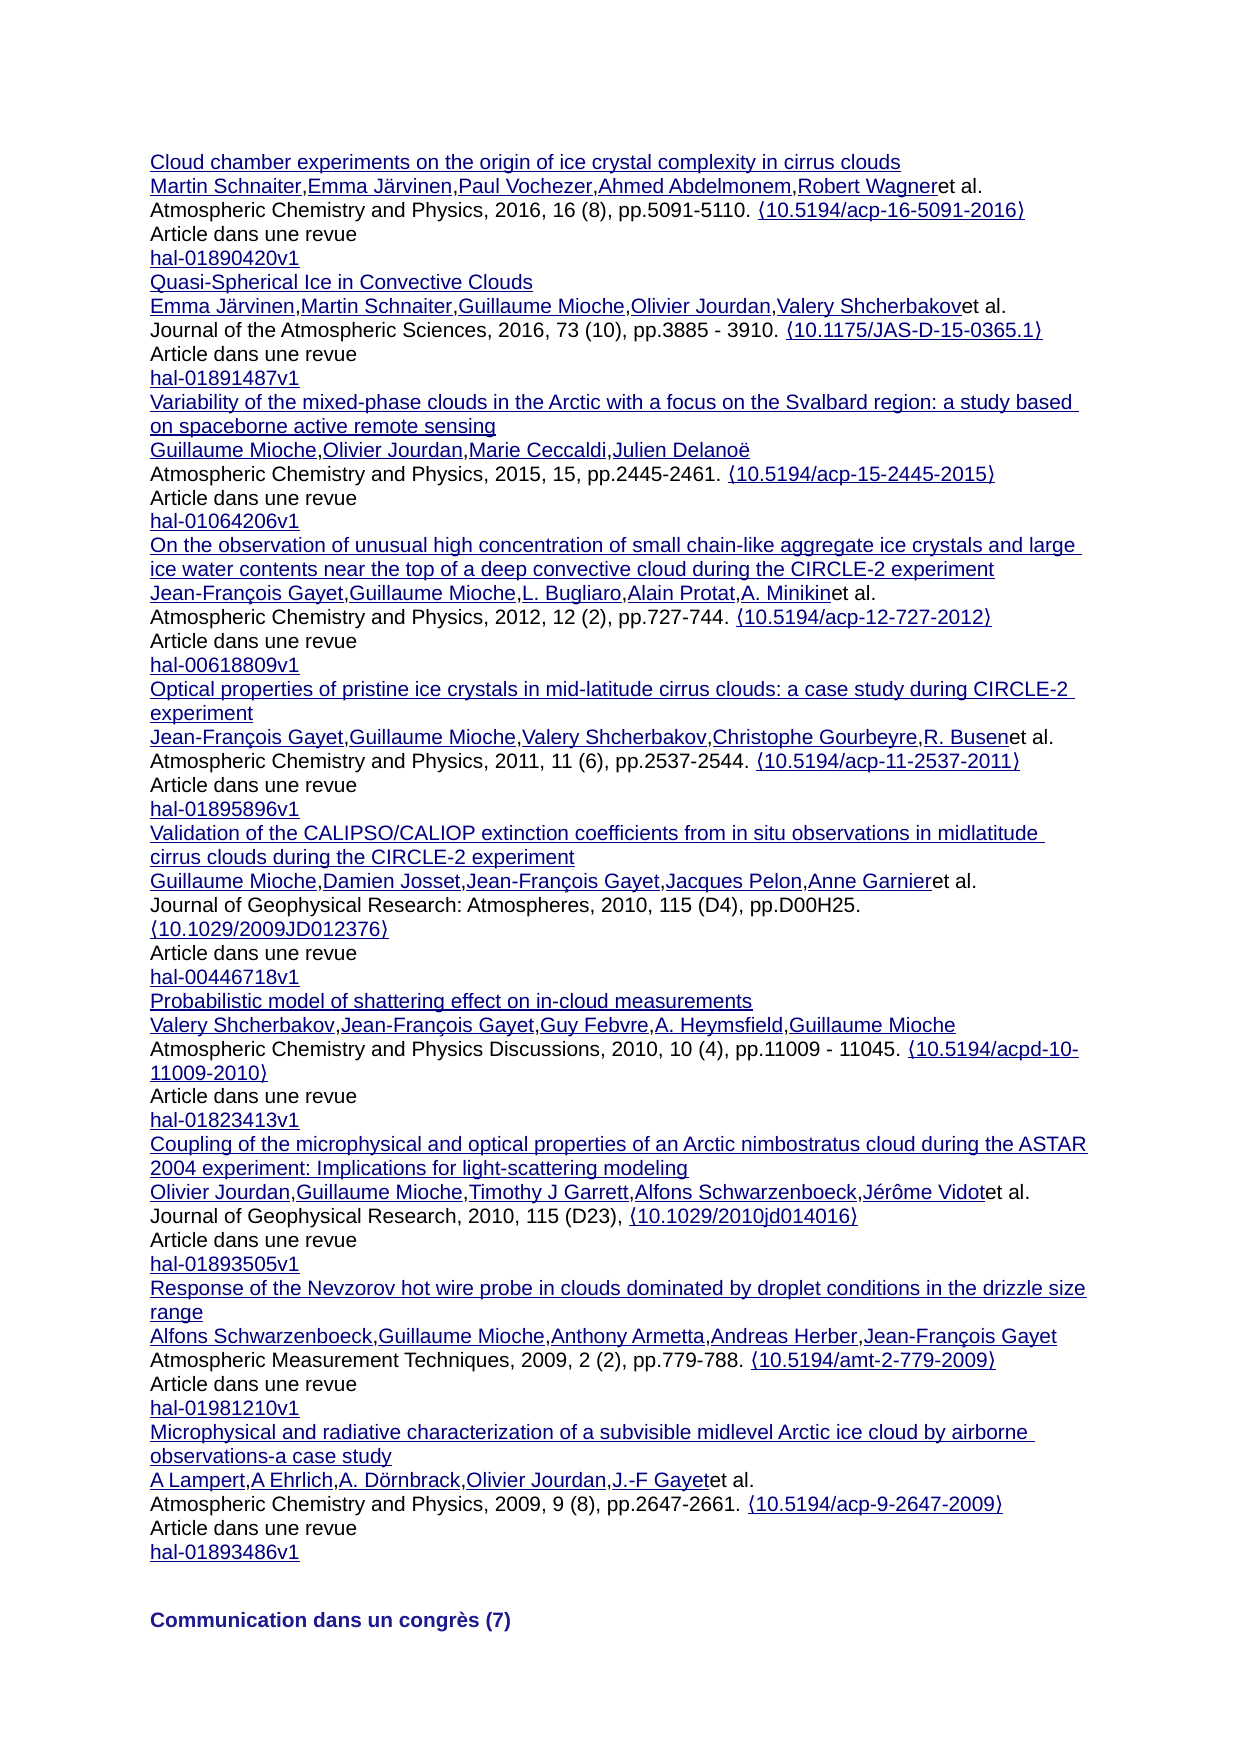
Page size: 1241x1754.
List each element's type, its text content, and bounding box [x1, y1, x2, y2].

table_cell Optical properties of pristine ice crystals in mid-latitude cirrus clouds: a case study during CIRCLE-2 experiment Jean-François Gayet,Guillaume Mioche,Valery Shcherbakov,Christophe Gourbeyre,R. Busenet al. Atmospheric Chemistry and Physics, 2011, 11 (6), pp.2537-2544. ⟨10.5194/acp-11-2537-2011⟩ Article dans une revue hal-01895896v1 [150, 677, 1090, 821]
table_cell On the observation of unusual high concentration of small chain-like aggregate ice crystals and large ice water contents near the top of a deep convective cloud during the CIRCLE-2 experiment Jean-François Gayet,Guillaume Mioche,L. Bugliaro,Alain Protat,A. Minikinet al. Atmospheric Chemistry and Physics, 2012, 12 (2), pp.727-744. ⟨10.5194/acp-12-727-2012⟩ Article dans une revue hal-00618809v1 [150, 533, 1090, 677]
table_cell Probabilistic model of shattering effect on in-cloud measurements Valery Shcherbakov,Jean-François Gayet,Guy Febvre,A. Heymsfield,Guillaume Mioche Atmospheric Chemistry and Physics Discussions, 2010, 10 (4), pp.11009 - 11045. ⟨10.5194/acpd-10-11009-2010⟩ Article dans une revue hal-01823413v1 [150, 989, 1090, 1132]
table_cell Coupling of the microphysical and optical properties of an Arctic nimbostratus cloud during the ASTAR 2004 experiment: Implications for light-scattering modeling Olivier Jourdan,Guillaume Mioche,Timothy J Garrett,Alfons Schwarzenboeck,Jérôme Vidotet al. Journal of Geophysical Research, 2010, 115 (D23), ⟨10.1029/2010jd014016⟩ Article dans une revue hal-01893505v1 [150, 1132, 1090, 1276]
subtitle Communication dans un congrès (7) [150, 1608, 1090, 1632]
table_cell Variability of the mixed-phase clouds in the Arctic with a focus on the Svalbard region: a study based on spaceborne active remote sensing Guillaume Mioche,Olivier Jourdan,Marie Ceccaldi,Julien Delanoë Atmospheric Chemistry and Physics, 2015, 15, pp.2445-2461. ⟨10.5194/acp-15-2445-2015⟩ Article dans une revue hal-01064206v1 [150, 390, 1090, 533]
table_cell Validation of the CALIPSO/CALIOP extinction coefficients from in situ observations in midlatitude cirrus clouds during the CIRCLE-2 experiment Guillaume Mioche,Damien Josset,Jean-François Gayet,Jacques Pelon,Anne Garnieret al. Journal of Geophysical Research: Atmospheres, 2010, 115 (D4), pp.D00H25. ⟨10.1029/2009JD012376⟩ Article dans une revue hal-00446718v1 [150, 821, 1090, 988]
table_cell Quasi-Spherical Ice in Convective Clouds Emma Järvinen,Martin Schnaiter,Guillaume Mioche,Olivier Jourdan,Valery Shcherbakovet al. Journal of the Atmospheric Sciences, 2016, 73 (10), pp.3885 - 3910. ⟨10.1175/JAS-D-15-0365.1⟩ Article dans une revue hal-01891487v1 [150, 270, 1090, 389]
table_cell Response of the Nevzorov hot wire probe in clouds dominated by droplet conditions in the drizzle size range Alfons Schwarzenboeck,Guillaume Mioche,Anthony Armetta,Andreas Herber,Jean-François Gayet Atmospheric Measurement Techniques, 2009, 2 (2), pp.779-788. ⟨10.5194/amt-2-779-2009⟩ Article dans une revue hal-01981210v1 [150, 1276, 1090, 1420]
table_cell Microphysical and radiative characterization of a subvisible midlevel Arctic ice cloud by airborne observations-a case study A Lampert,A Ehrlich,A. Dörnbrack,Olivier Jourdan,J.-F Gayetet al. Atmospheric Chemistry and Physics, 2009, 9 (8), pp.2647-2661. ⟨10.5194/acp-9-2647-2009⟩ Article dans une revue hal-01893486v1 [150, 1420, 1090, 1563]
table_cell Cloud chamber experiments on the origin of ice crystal complexity in cirrus clouds Martin Schnaiter,Emma Järvinen,Paul Vochezer,Ahmed Abdelmonem,Robert Wagneret al. Atmospheric Chemistry and Physics, 2016, 16 (8), pp.5091-5110. ⟨10.5194/acp-16-5091-2016⟩ Article dans une revue hal-01890420v1 [150, 150, 1090, 270]
